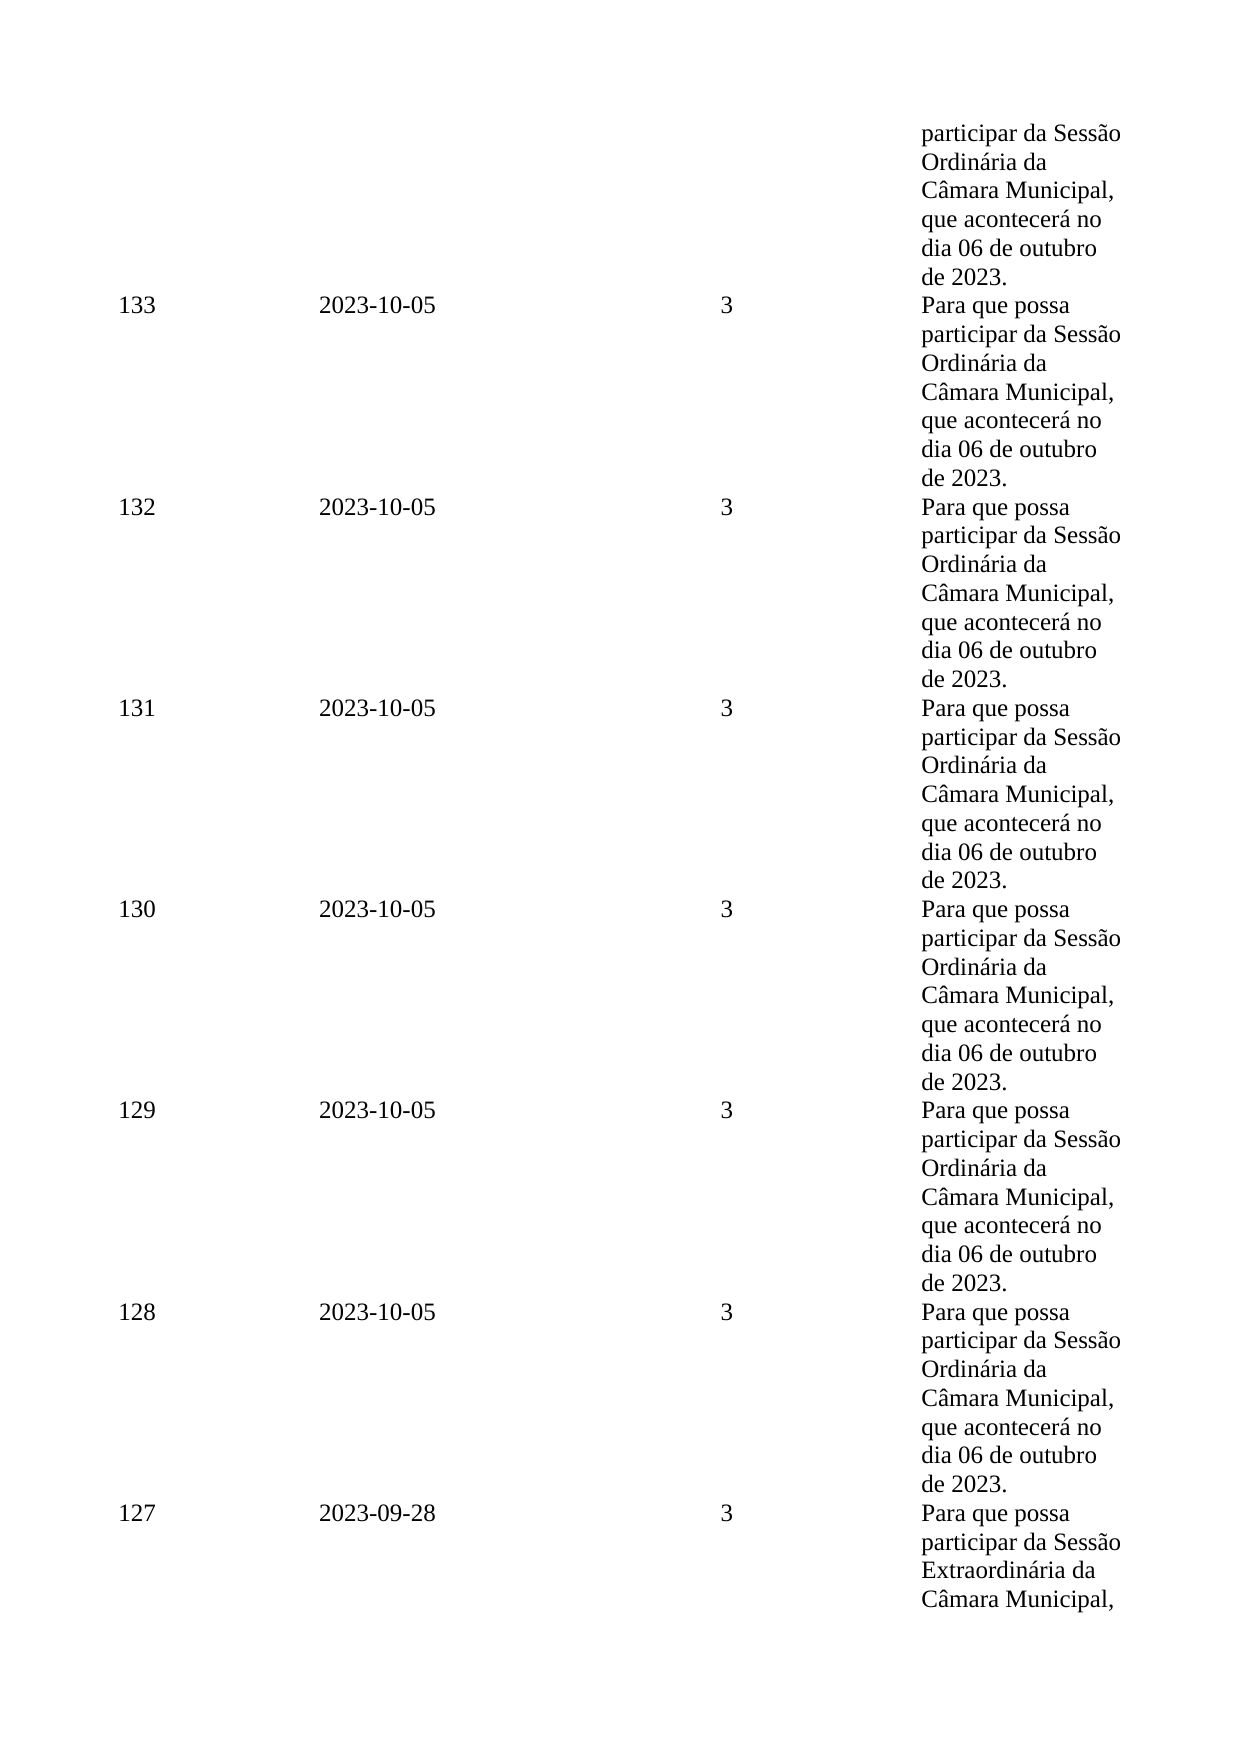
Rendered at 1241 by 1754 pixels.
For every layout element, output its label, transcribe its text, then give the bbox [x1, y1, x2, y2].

table_cell 2023-10-05 [319, 291, 519, 492]
table_cell 3 [720, 1096, 921, 1297]
table_cell [319, 118, 519, 291]
table_cell [520, 1096, 720, 1297]
table_cell [520, 1297, 720, 1498]
table_cell 3 [720, 291, 921, 492]
table_cell Para que possa participar da Sessão Ordinária da Câmara Municipal, que acontecerá no dia 06 de outubro de 2023. [921, 1096, 1122, 1297]
table_cell 2023-10-05 [319, 1297, 519, 1498]
table_cell 3 [720, 1498, 921, 1613]
table_cell 128 [118, 1297, 319, 1498]
table_cell [720, 118, 921, 291]
table_cell [520, 492, 720, 693]
table_cell [520, 894, 720, 1096]
table_cell 133 [118, 291, 319, 492]
table_cell 2023-10-05 [319, 894, 519, 1096]
table_cell [520, 693, 720, 894]
table_cell Para que possa participar da Sessão Extraordinária da Câmara Municipal, [921, 1498, 1122, 1613]
table_cell Para que possa participar da Sessão Ordinária da Câmara Municipal, que acontecerá no dia 06 de outubro de 2023. [921, 291, 1122, 492]
table_cell 3 [720, 1297, 921, 1498]
table_cell 3 [720, 492, 921, 693]
table_cell 2023-10-05 [319, 1096, 519, 1297]
table_cell [520, 291, 720, 492]
table_cell [520, 1498, 720, 1613]
table_cell 127 [118, 1498, 319, 1613]
table_cell 2023-10-05 [319, 492, 519, 693]
table_cell 3 [720, 894, 921, 1096]
table_cell 2023-10-05 [319, 693, 519, 894]
table_cell Para que possa participar da Sessão Ordinária da Câmara Municipal, que acontecerá no dia 06 de outubro de 2023. [921, 693, 1122, 894]
table_cell Para que possa participar da Sessão Ordinária da Câmara Municipal, que acontecerá no dia 06 de outubro de 2023. [921, 894, 1122, 1096]
table_cell [520, 118, 720, 291]
table_cell 2023-09-28 [319, 1498, 519, 1613]
table_cell 130 [118, 894, 319, 1096]
table_cell [118, 118, 319, 291]
table_cell 129 [118, 1096, 319, 1297]
table_cell Para que possa participar da Sessão Ordinária da Câmara Municipal, que acontecerá no dia 06 de outubro de 2023. [921, 492, 1122, 693]
table_cell participar da Sessão Ordinária da Câmara Municipal, que acontecerá no dia 06 de outubro de 2023. [921, 118, 1122, 291]
table_cell Para que possa participar da Sessão Ordinária da Câmara Municipal, que acontecerá no dia 06 de outubro de 2023. [921, 1297, 1122, 1498]
table_cell 131 [118, 693, 319, 894]
table_cell 132 [118, 492, 319, 693]
table_cell 3 [720, 693, 921, 894]
